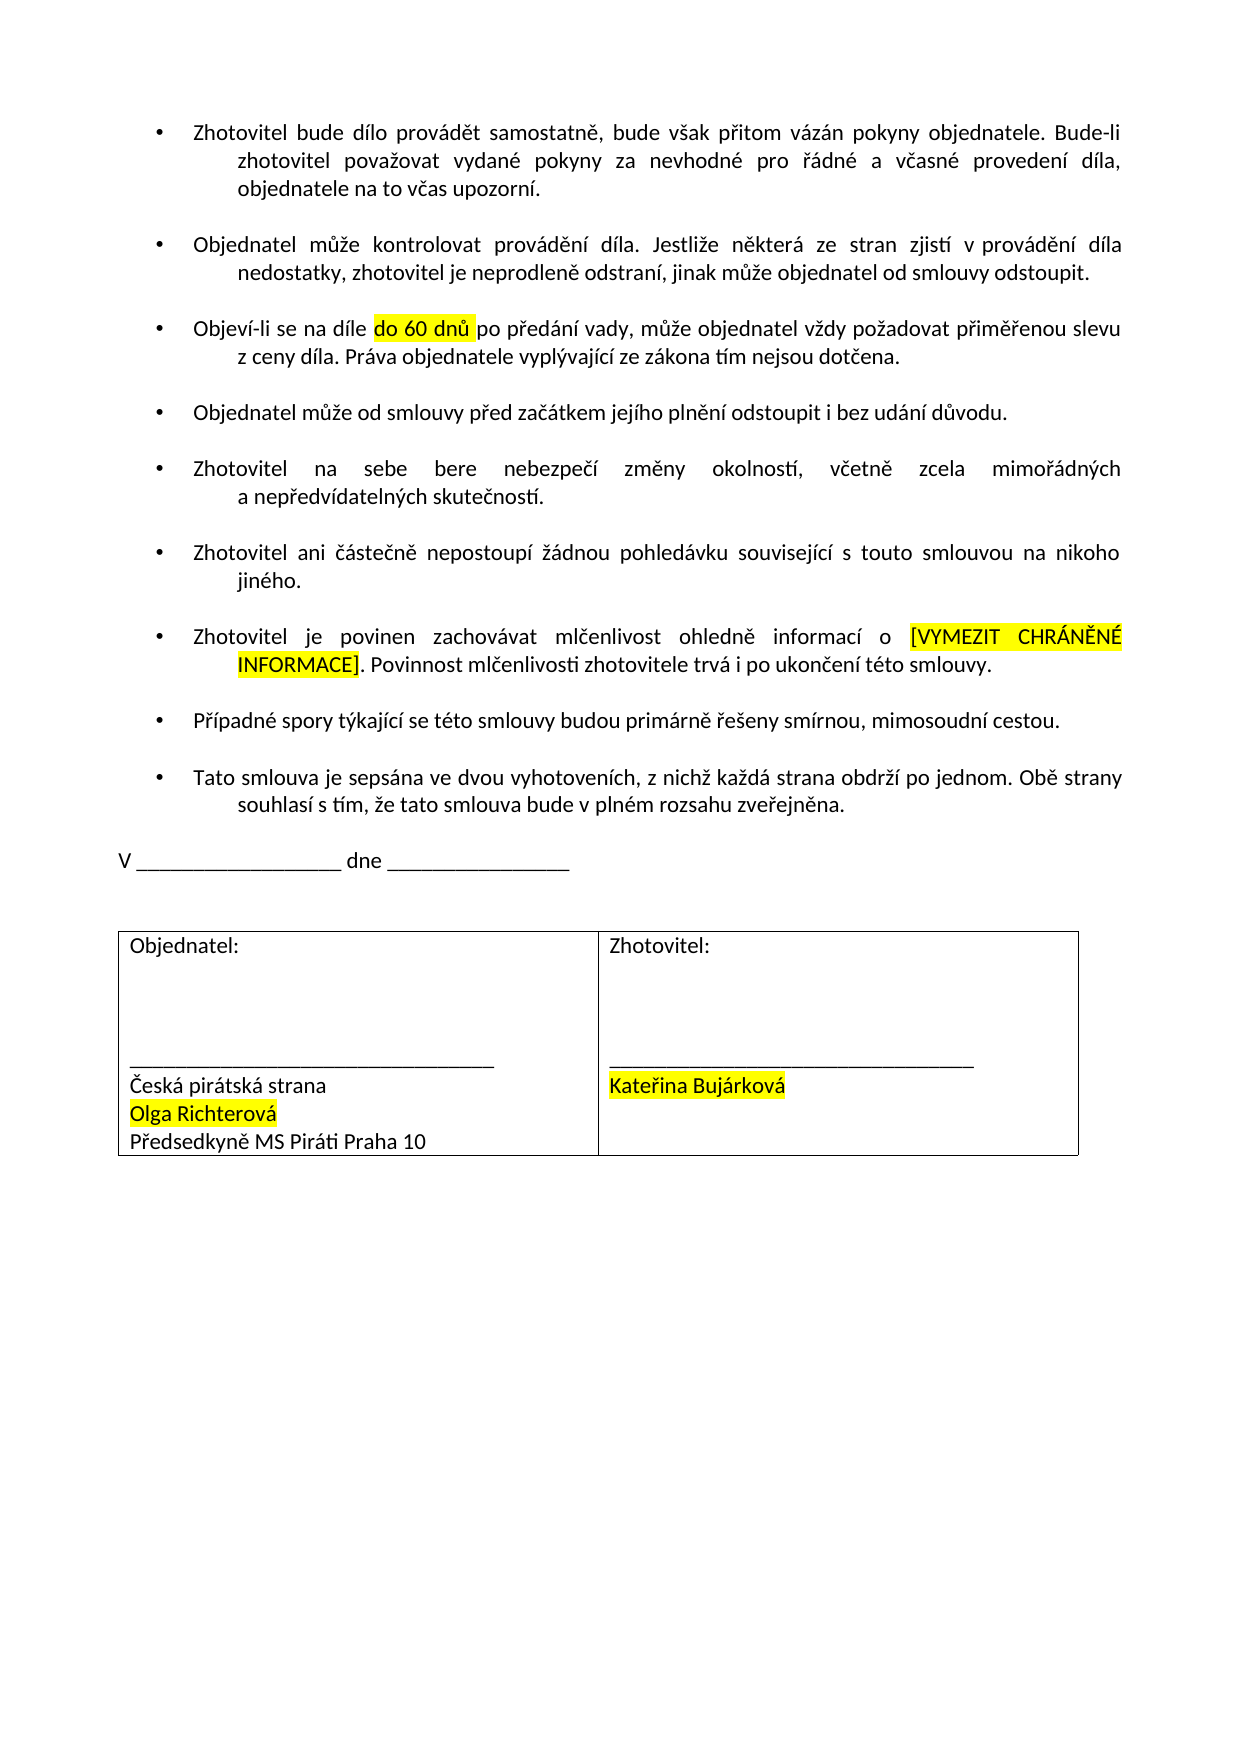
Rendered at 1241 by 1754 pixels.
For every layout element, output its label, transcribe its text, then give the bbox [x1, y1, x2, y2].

list Případné spory týkající se této smlouvy budou primárně řešeny smírnou, mimosoudní cestou. [156, 707, 1122, 734]
list Zhotovitel ani částečně nepostoupí žádnou pohledávku související s touto smlouvou na nikoho jiného. [156, 538, 1122, 594]
table_header Objednatel: ________________________________ Česká pirátská strana Olga Richterová Předsedkyně MS Piráti Praha 10 [119, 932, 598, 1155]
list Zhotovitel na sebe bere nebezpečí změny okolností, včetně zcela mimořádných a nepředvídatelných skutečností. [156, 454, 1122, 510]
text V __________________ dne ________________ [118, 847, 1122, 875]
list Tato smlouva je sepsána ve dvou vyhotoveních, z nichž každá strana obdrží po jednom. Obě strany souhlasí s tím, že tato smlouva bude v plném rozsahu zveřejněna. [156, 763, 1122, 819]
list Zhotovitel bude dílo provádět samostatně, bude však přitom vázán pokyny objednatele. Bude-li zhotovitel považovat vydané pokyny za nevhodné pro řádné a včasné provedení díla, objednatele na to včas upozorní. [156, 118, 1122, 202]
list Objeví-li se na díle do 60 dnů po předání vady, může objednatel vždy požadovat přiměřenou slevu z ceny díla. Práva objednatele vyplývající ze zákona tím nejsou dotčena. [156, 314, 1122, 370]
list Objednatel může kontrolovat provádění díla. Jestliže některá ze stran zjistí v provádění díla nedostatky, zhotovitel je neprodleně odstraní, jinak může objednatel od smlouvy odstoupit. [156, 230, 1122, 286]
list Zhotovitel je povinen zachovávat mlčenlivost ohledně informací o [VYMEZIT CHRÁNĚNÉ INFORMACE]. Povinnost mlčenlivosti zhotovitele trvá i po ukončení této smlouvy. [156, 622, 1122, 678]
list Objednatel může od smlouvy před začátkem jejího plnění odstoupit i bez udání důvodu. [156, 398, 1122, 426]
table_header Zhotovitel: ________________________________ Kateřina Bujárková [599, 932, 1078, 1155]
